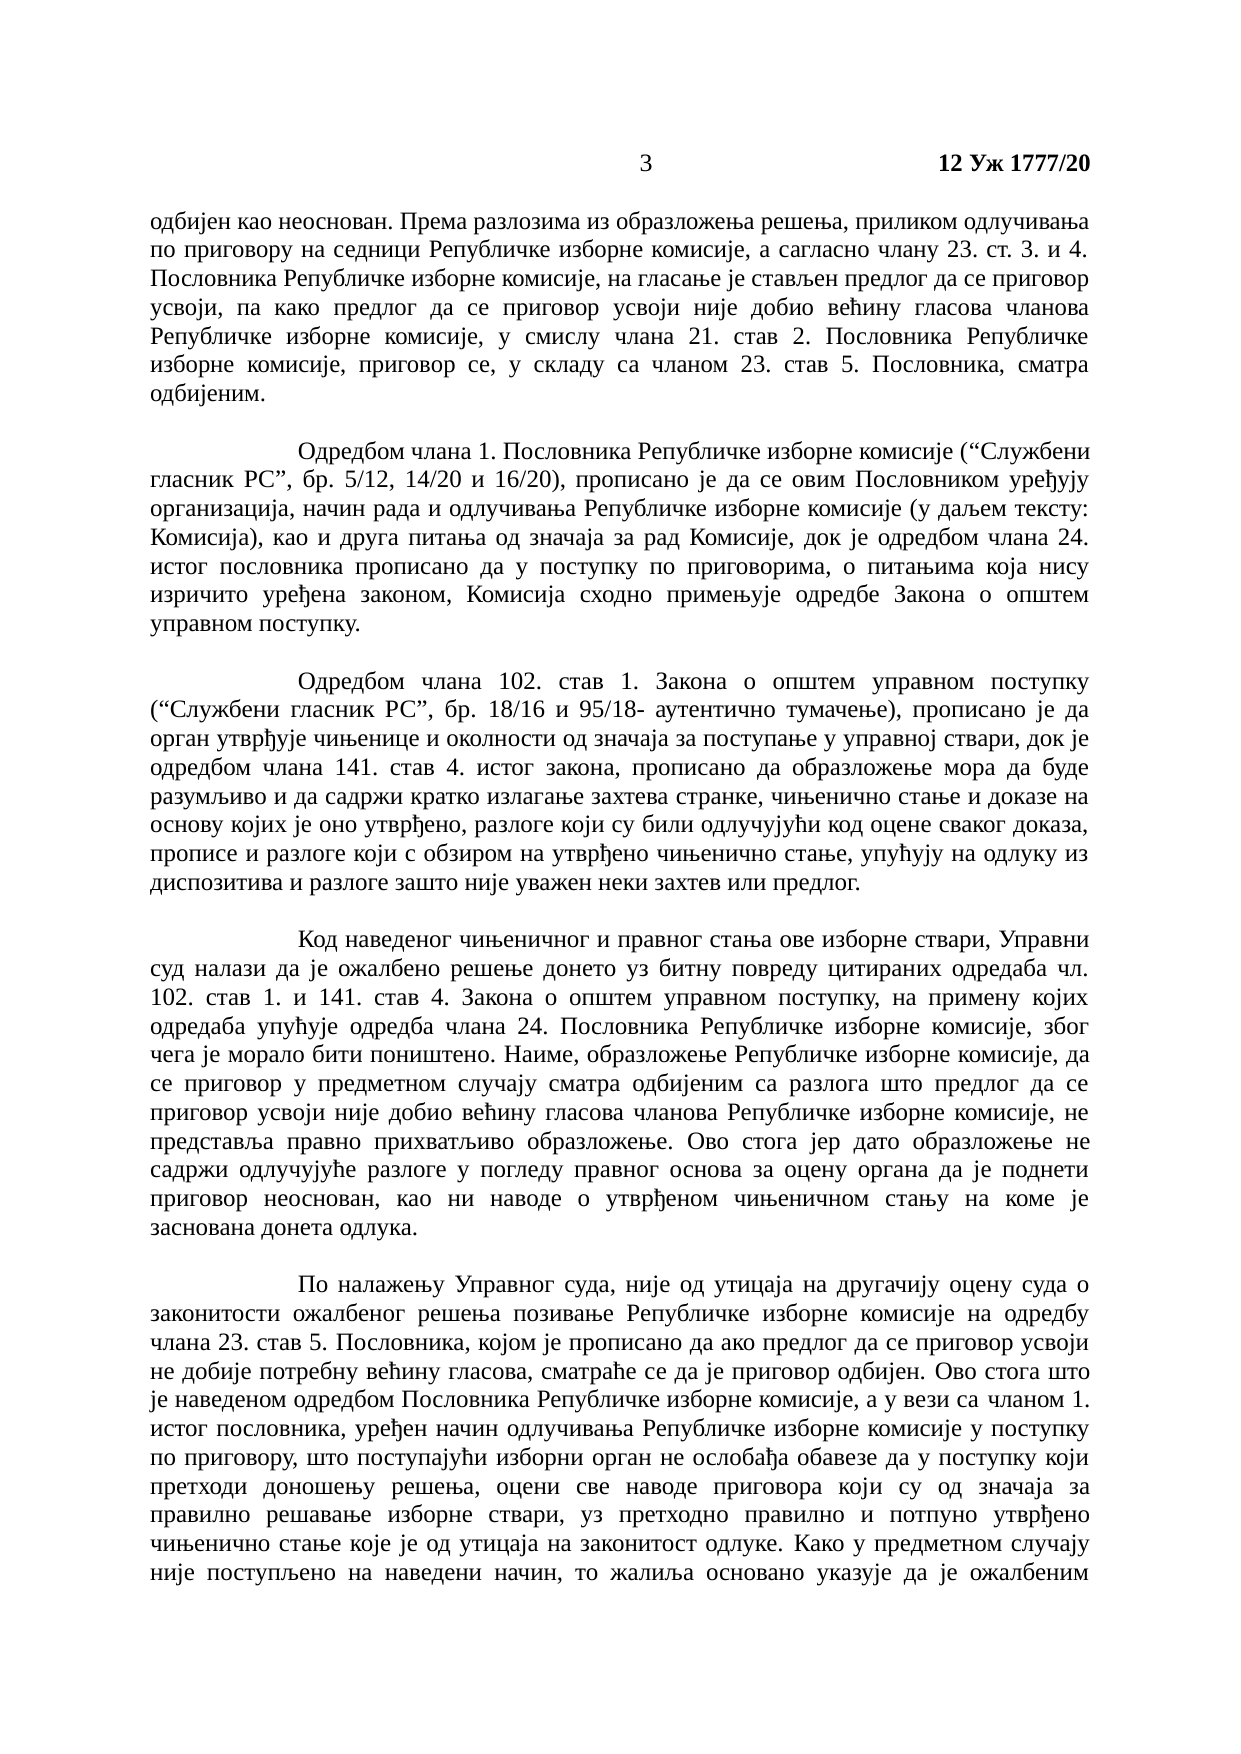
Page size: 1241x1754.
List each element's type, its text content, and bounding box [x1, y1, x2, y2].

text По налажењу Управног суда, није од утицаја на другачију оцену суда о законитости ожалбеног решења позивање Републичке изборне комисије на одредбу члана 23. став 5. Пословника, којом је прописано да ако предлог да се приговор усвоји не добије потребну већину гласова, сматраће се да је приговор одбијен. Ово стога што је наведеном одредбом Пословника Републичке изборне комисије, а у вези са чланом 1. истог пословника, уређен начин одлучивања Републичке изборне комисије у поступку по приговору, што поступајући изборни орган не ослобађа обавезе да у поступку који претходи доношењу решења, оцени све наводе приговора који су од значаја за правилно решавање изборне ствари, уз претходно правилно и потпуно утврђено чињенично стање које је од утицаја на законитост одлуке. Како у предметном случају није поступљено на наведени начин, то жалиља основано указује да је ожалбеним [150, 1269, 1090, 1586]
text одбијен као неоснован. Према разлозима из образложења решења, приликом одлучивања по приговору на седници Републичке изборне комисије, а сагласно члану 23. ст. 3. и 4. Пословника Републичке изборне комисије, на гласање је стављен предлог да се приговор усвоји, па како предлог да се приговор усвоји није добио већину гласова чланова Републичке изборне комисије, у смислу члана 21. став 2. Пословника Републичке изборне комисије, приговор се, у складу са чланом 23. став 5. Пословника, сматра одбијеним. [150, 206, 1090, 407]
text Одредбом члана 102. став 1. Закона о општем управном поступку (“Службени гласник РС”, бр. 18/16 и 95/18- аутентично тумачење), прописано је да орган утврђује чињенице и околности од значаја за поступање у управној ствари, док је одредбом члана 141. став 4. истог закона, прописано да образложење мора да буде разумљиво и да садржи кратко излагање захтева странке, чињенично стање и доказе на основу којих је оно утврђено, разлоге који су били одлучујући код оцене сваког доказа, прописе и разлоге који с обзиром на утврђено чињенично стање, упућују на одлуку из диспозитива и разлоге зашто није уважен неки захтев или предлог. [150, 666, 1090, 896]
text Одредбом члана 1. Пословника Републичке изборне комисије (“Службени гласник РС”, бр. 5/12, 14/20 и 16/20), прописано је да се овим Пословником уређују организација, начин рада и одлучивања Републичке изборне комисије (у даљем тексту: Комисија), као и друга питања од значаја за рад Комисије, док је одредбом члана 24. истог пословника прописано да у поступку по приговорима, о питањима која нису изричито уређена законом, Комисија сходно примењује одредбе Закона о општем управном поступку. [150, 436, 1090, 637]
text Код наведеног чињеничног и правног стања ове изборне ствари, Управни суд налази да је ожалбено решење донето уз битну повреду цитираних одредаба чл. 102. став 1. и 141. став 4. Закона о општем управном поступку, на примену којих одредаба упућује одредба члана 24. Пословника Републичке изборне комисије, због чега је морало бити поништено. Наиме, образложење Републичке изборне комисије, да се приговор у предметном случају сматра одбијеним са разлога што предлог да се приговор усвоји није добио већину гласова чланова Републичке изборне комисије, не представља правно прихватљиво образложење. Ово стога јер дато образложење не садржи одлучујуће разлоге у погледу правног основа за оцену органа да је поднети приговор неоснован, као ни наводе о утврђеном чињеничном стању на коме је заснована донета одлука. [150, 924, 1090, 1241]
